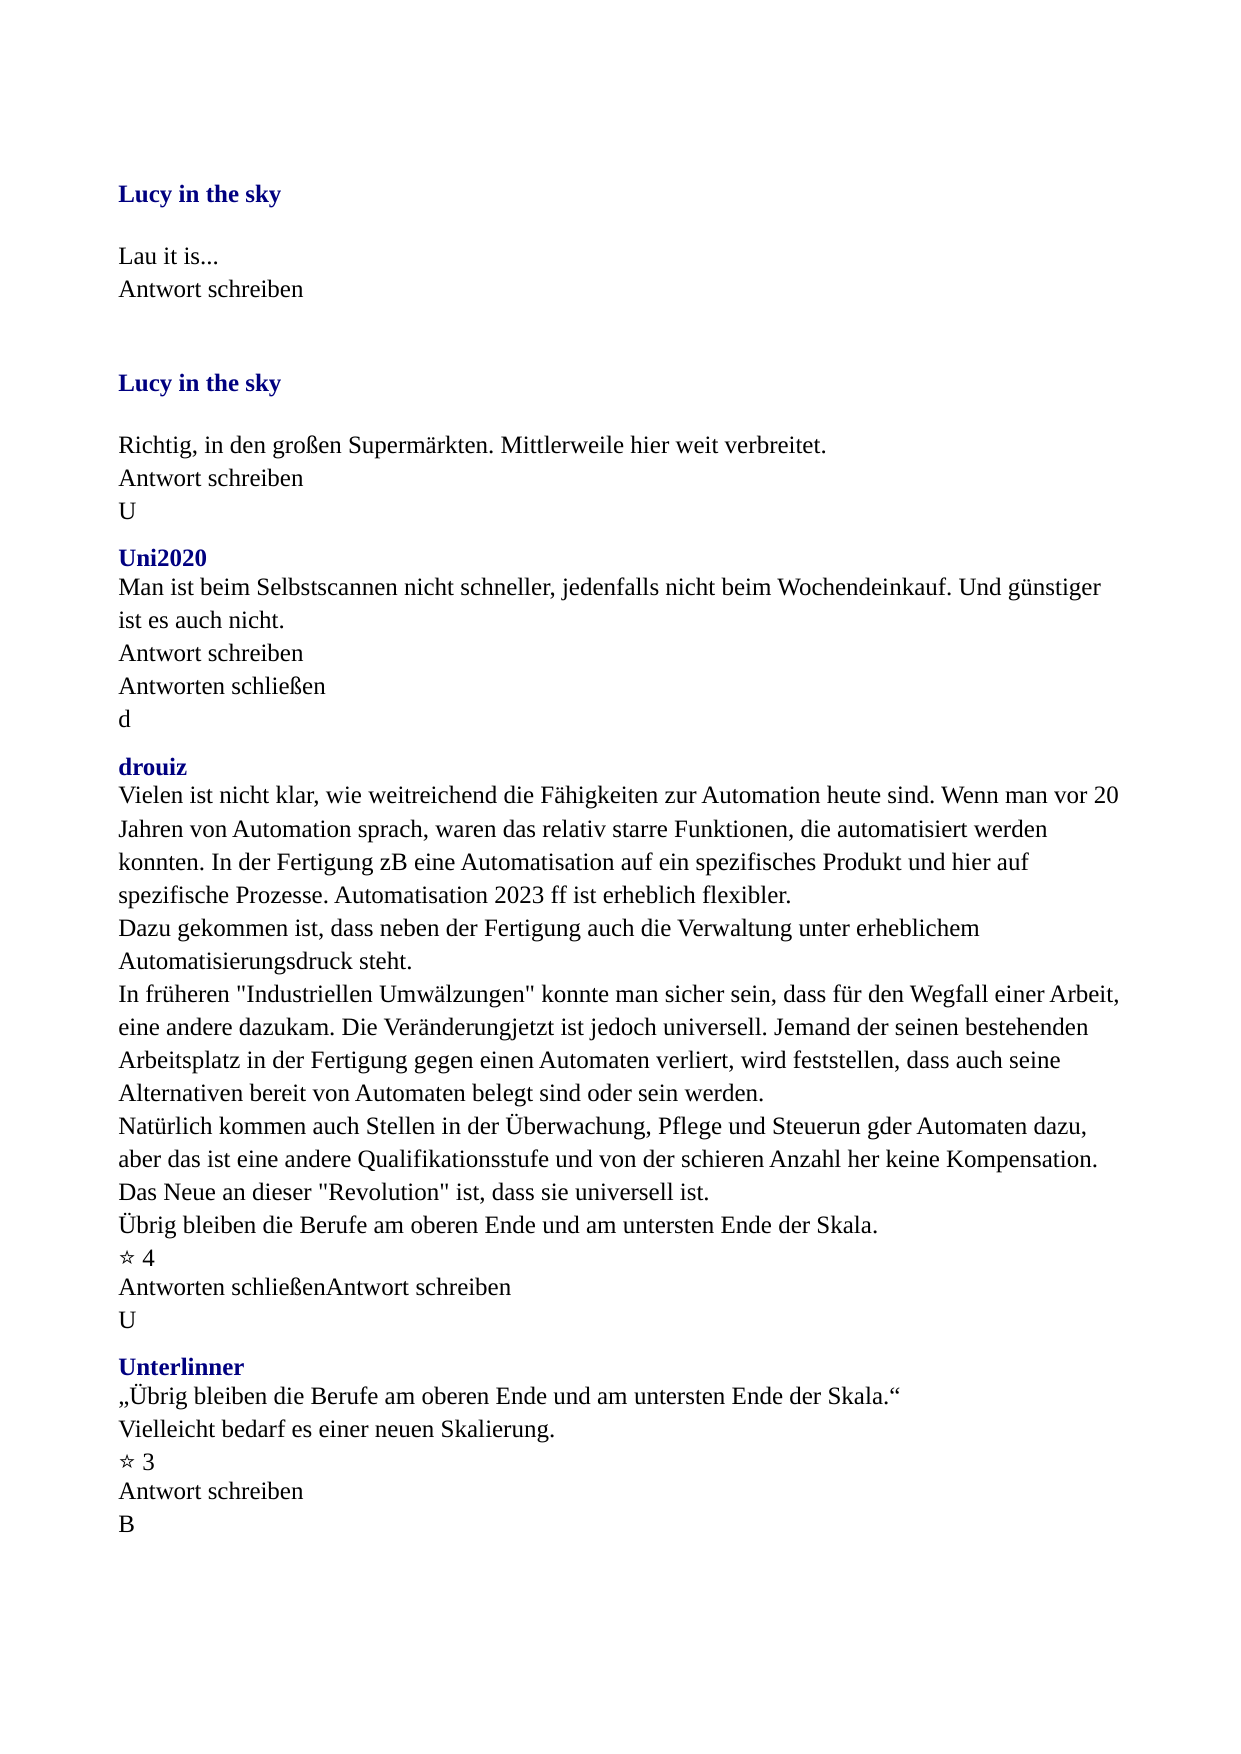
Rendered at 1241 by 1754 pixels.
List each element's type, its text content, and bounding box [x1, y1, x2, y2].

text In früheren "Industriellen Umwälzungen" konnte man sicher sein, dass für den Wegfall einer Arbeit, eine andere dazukam. Die Veränderungjetzt ist jedoch universell. Jemand der seinen bestehenden Arbeitsplatz in der Fertigung gegen einen Automaten verliert, wird feststellen, dass auch seine Alternativen bereit von Automaten belegt sind oder sein werden. [118, 979, 1122, 1107]
text Antworten schließenAntwort schreiben [118, 1272, 1122, 1300]
text d [118, 704, 1122, 733]
text U [118, 496, 1122, 524]
text Richtig, in den großen Supermärkten. Mittlerweile hier weit verbreitet. [118, 430, 1122, 458]
text Antwort schreiben [118, 463, 1122, 492]
text Antwort schreiben [118, 638, 1122, 667]
text Antwort schreiben [118, 1476, 1122, 1504]
text Übrig bleiben die Berufe am oberen Ende und am untersten Ende der Skala. [118, 1210, 1122, 1239]
text Antwort schreiben [118, 274, 1122, 303]
text ⭐️ 3 [118, 1447, 1122, 1476]
text ⭐️ 4 [118, 1243, 1122, 1272]
text Dazu gekommen ist, dass neben der Fertigung auch die Verwaltung unter erheblichem Automatisierungsdruck steht. [118, 913, 1122, 974]
text Vielen ist nicht klar, wie weitreichend die Fähigkeiten zur Automation heute sind. Wenn man vor 20 Jahren von Automation sprach, waren das relativ starre Funktionen, die automatisiert werden konnten. In der Fertigung zB eine Automatisation auf ein spezifisches Produkt und hier auf spezifische Prozesse. Automatisation 2023 ff ist erheblich flexibler. [118, 781, 1122, 908]
text Lau it is... [118, 241, 1122, 270]
subtitle Lucy in the sky [118, 368, 1122, 397]
text Man ist beim Selbstscannen nicht schneller, jedenfalls nicht beim Wochendeinkauf. Und günstiger ist es auch nicht. [118, 572, 1122, 634]
subtitle Unterlinner [118, 1352, 1122, 1381]
subtitle drouiz [118, 752, 1122, 781]
text „Übrig bleiben die Berufe am oberen Ende und am untersten Ende der Skala.“ [118, 1381, 1122, 1410]
text Antworten schließen [118, 671, 1122, 700]
text Das Neue an dieser "Revolution" ist, dass sie universell ist. [118, 1177, 1122, 1206]
text Vielleicht bedarf es einer neuen Skalierung. [118, 1414, 1122, 1443]
text U [118, 1305, 1122, 1333]
subtitle Uni2020 [118, 543, 1122, 572]
text Natürlich kommen auch Stellen in der Überwachung, Pflege und Steuerun gder Automaten dazu, aber das ist eine andere Qualifikationsstufe und von der schieren Anzahl her keine Kompensation. [118, 1111, 1122, 1173]
text B [118, 1509, 1122, 1538]
subtitle Lucy in the sky [118, 179, 1122, 208]
